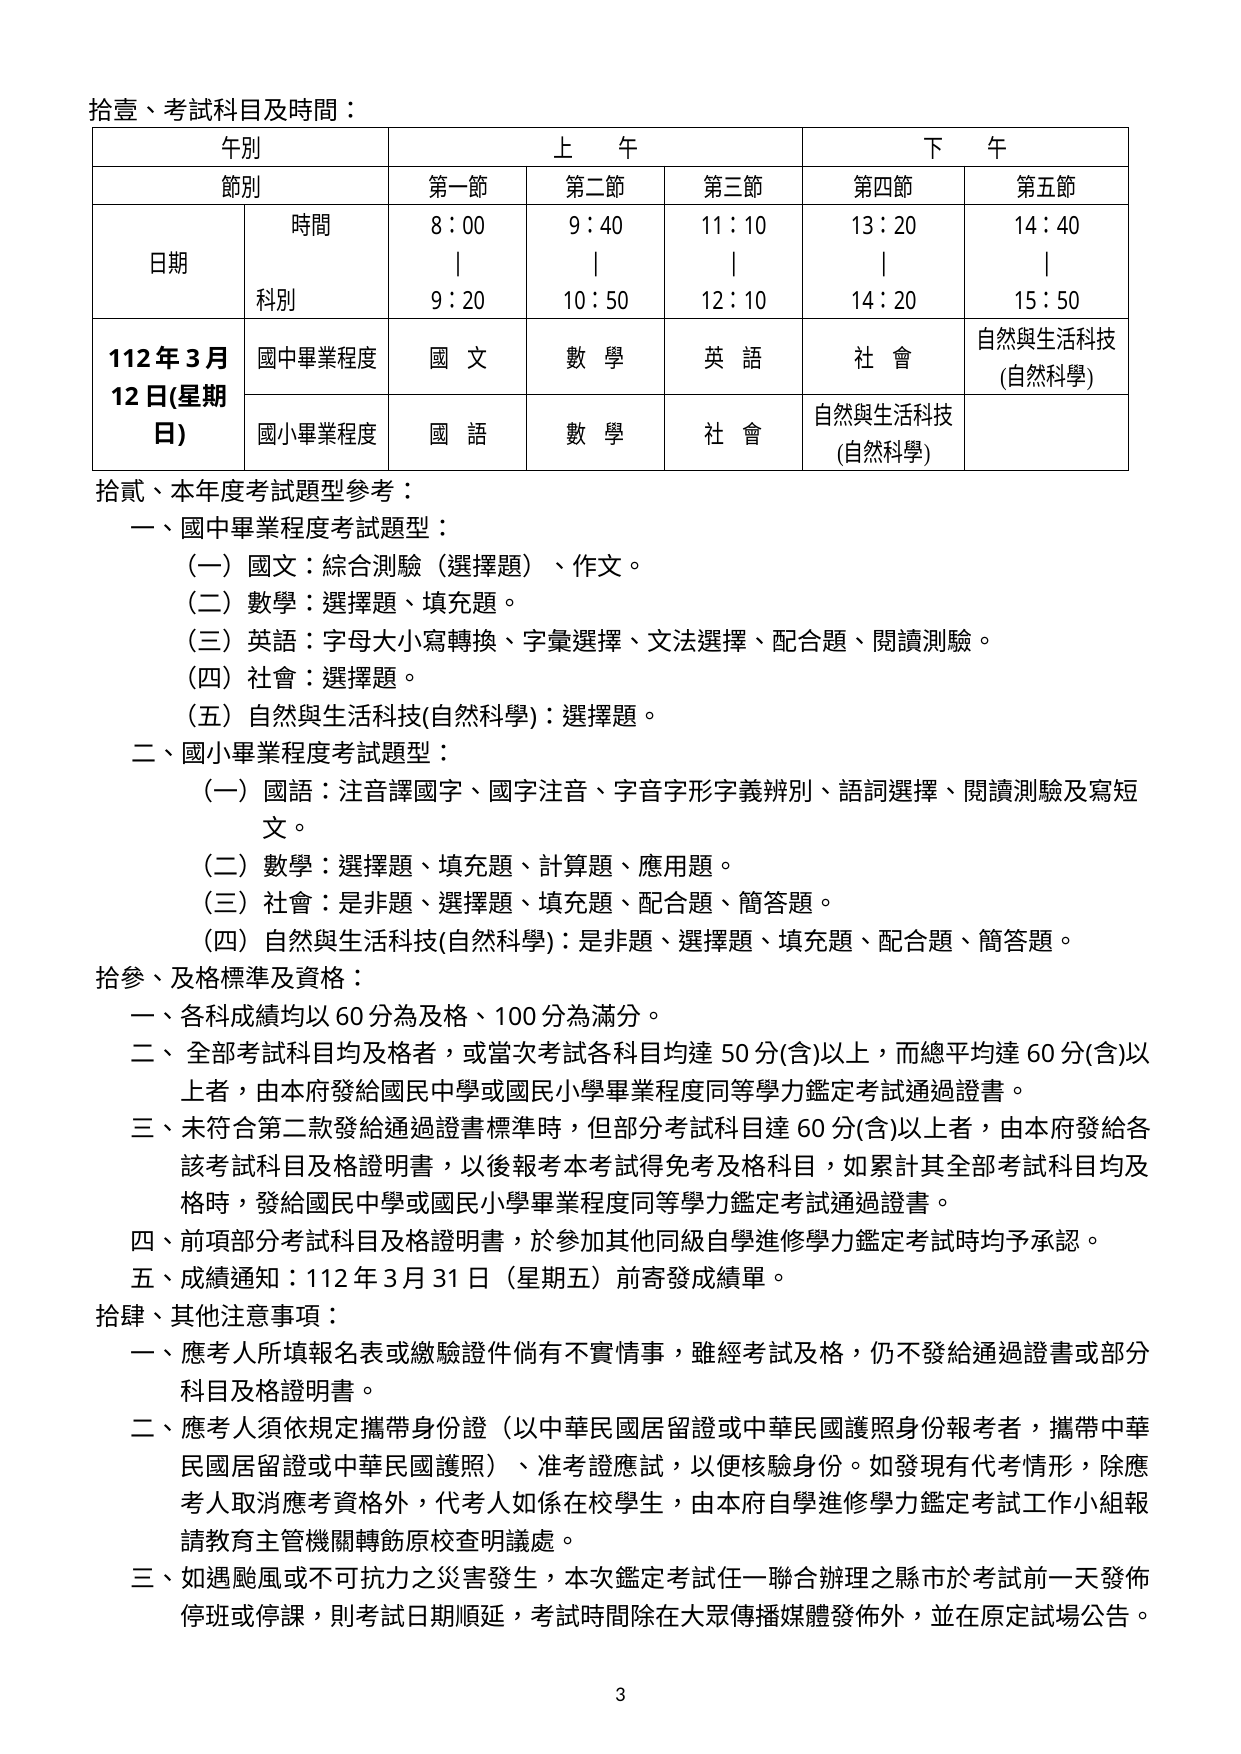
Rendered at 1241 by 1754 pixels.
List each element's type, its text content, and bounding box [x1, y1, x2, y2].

table_cell 112年3月12日(星期日) [93, 319, 244, 470]
text （二）數學：選擇題、填充題。 [172, 583, 1152, 621]
table_cell 自然與生活科技 (自然科學) [965, 319, 1128, 394]
text 一、國中畢業程度考試題型： [130, 508, 1152, 546]
text 二、國小畢業程度考試題型： [131, 733, 1152, 771]
table_header 午別 [93, 128, 388, 166]
text （一）國語：注音譯國字、國字注音、字音字形字義辨別、語詞選擇、閱讀測驗及寫短文。 [189, 771, 1152, 846]
table_cell 社 會 [803, 319, 964, 394]
table_cell 時間 科別 [245, 205, 388, 318]
text 一、各科成績均以60分為及格、100分為滿分。 [130, 996, 1152, 1033]
table_cell 社 會 [665, 395, 802, 470]
table_cell 第二節 [527, 167, 664, 204]
table_cell 國 語 [389, 395, 526, 470]
table_cell 9：40 ∣ 10：50 [527, 205, 664, 318]
text 二、應考人須依規定攜帶身份證（以中華民國居留證或中華民國護照身份報考者，攜帶中華民國居留證或中華民國護照）、准考證應試，以便核驗身份。如發現有代考情形，除應考人取消應考資格外，代考人如係在校學生，由本府自學進修學力鑑定考試工作小組報請教育主管機關轉飭原校查明議處。 [130, 1408, 1152, 1558]
table_cell 英 語 [665, 319, 802, 394]
text （五）自然與生活科技(自然科學)：選擇題。 [172, 696, 1152, 733]
table_cell 14：40 ∣ 15：50 [965, 205, 1128, 318]
table_cell [965, 395, 1128, 470]
table_cell 國小畢業程度 [245, 395, 388, 470]
table_cell 第三節 [665, 167, 802, 204]
text 拾肆、其他注意事項： [89, 1296, 1152, 1333]
table_header 上 午 [389, 128, 802, 166]
text 拾貳、本年度考試題型參考： [89, 471, 1152, 508]
table_cell 第四節 [803, 167, 964, 204]
text 拾壹、考試科目及時間： [89, 89, 1152, 127]
text 拾參、及格標準及資格： [89, 958, 1152, 996]
table_cell 數 學 [527, 395, 664, 470]
text （一）國文：綜合測驗（選擇題）、作文。 [172, 546, 1152, 583]
text 三、未符合第二款發給通過證書標準時，但部分考試科目達60分(含)以上者，由本府發給各該考試科目及格證明書，以後報考本考試得免考及格科目，如累計其全部考試科目均及格時，發給國民中學或國民小學畢業程度同等學力鑑定考試通過證書。 [130, 1108, 1152, 1221]
table_cell 數 學 [527, 319, 664, 394]
table_header 下 午 [803, 128, 1128, 166]
text 二、 全部考試科目均及格者，或當次考試各科目均達50分(含)以上，而總平均達60分(含)以上者，由本府發給國民中學或國民小學畢業程度同等學力鑑定考試通過證書。 [130, 1033, 1152, 1108]
text （三）英語：字母大小寫轉換、字彙選擇、文法選擇、配合題、閱讀測驗。 [172, 621, 1152, 658]
table_cell 國 文 [389, 319, 526, 394]
text （四）社會：選擇題。 [172, 658, 1152, 696]
text 五、成績通知：112年3月31日（星期五）前寄發成績單。 [130, 1258, 1152, 1296]
table_cell 第五節 [965, 167, 1128, 204]
text 三、如遇颱風或不可抗力之災害發生，本次鑑定考試任一聯合辦理之縣市於考試前一天發佈停班或停課，則考試日期順延，考試時間除在大眾傳播媒體發佈外，並在原定試場公告。 [130, 1558, 1152, 1633]
table_cell 13：20 ∣ 14：20 [803, 205, 964, 318]
text （二）數學：選擇題、填充題、計算題、應用題。 [89, 846, 1152, 883]
table_cell 8：00 ∣ 9：20 [389, 205, 526, 318]
text （四）自然與生活科技(自然科學)：是非題、選擇題、填充題、配合題、簡答題。 [89, 921, 1152, 958]
table_cell 節別 [93, 167, 388, 204]
table_cell 日期 [93, 205, 244, 318]
table_cell 國中畢業程度 [245, 319, 388, 394]
text （三）社會：是非題、選擇題、填充題、配合題、簡答題。 [89, 883, 1152, 921]
text 四、前項部分考試科目及格證明書，於參加其他同級自學進修學力鑑定考試時均予承認。 [130, 1221, 1152, 1258]
table_cell 自然與生活科技 (自然科學) [803, 395, 964, 470]
table_cell 11：10 ∣ 12：10 [665, 205, 802, 318]
text 一、應考人所填報名表或繳驗證件倘有不實情事，雖經考試及格，仍不發給通過證書或部分科目及格證明書。 [130, 1333, 1152, 1408]
table_cell 第一節 [389, 167, 526, 204]
